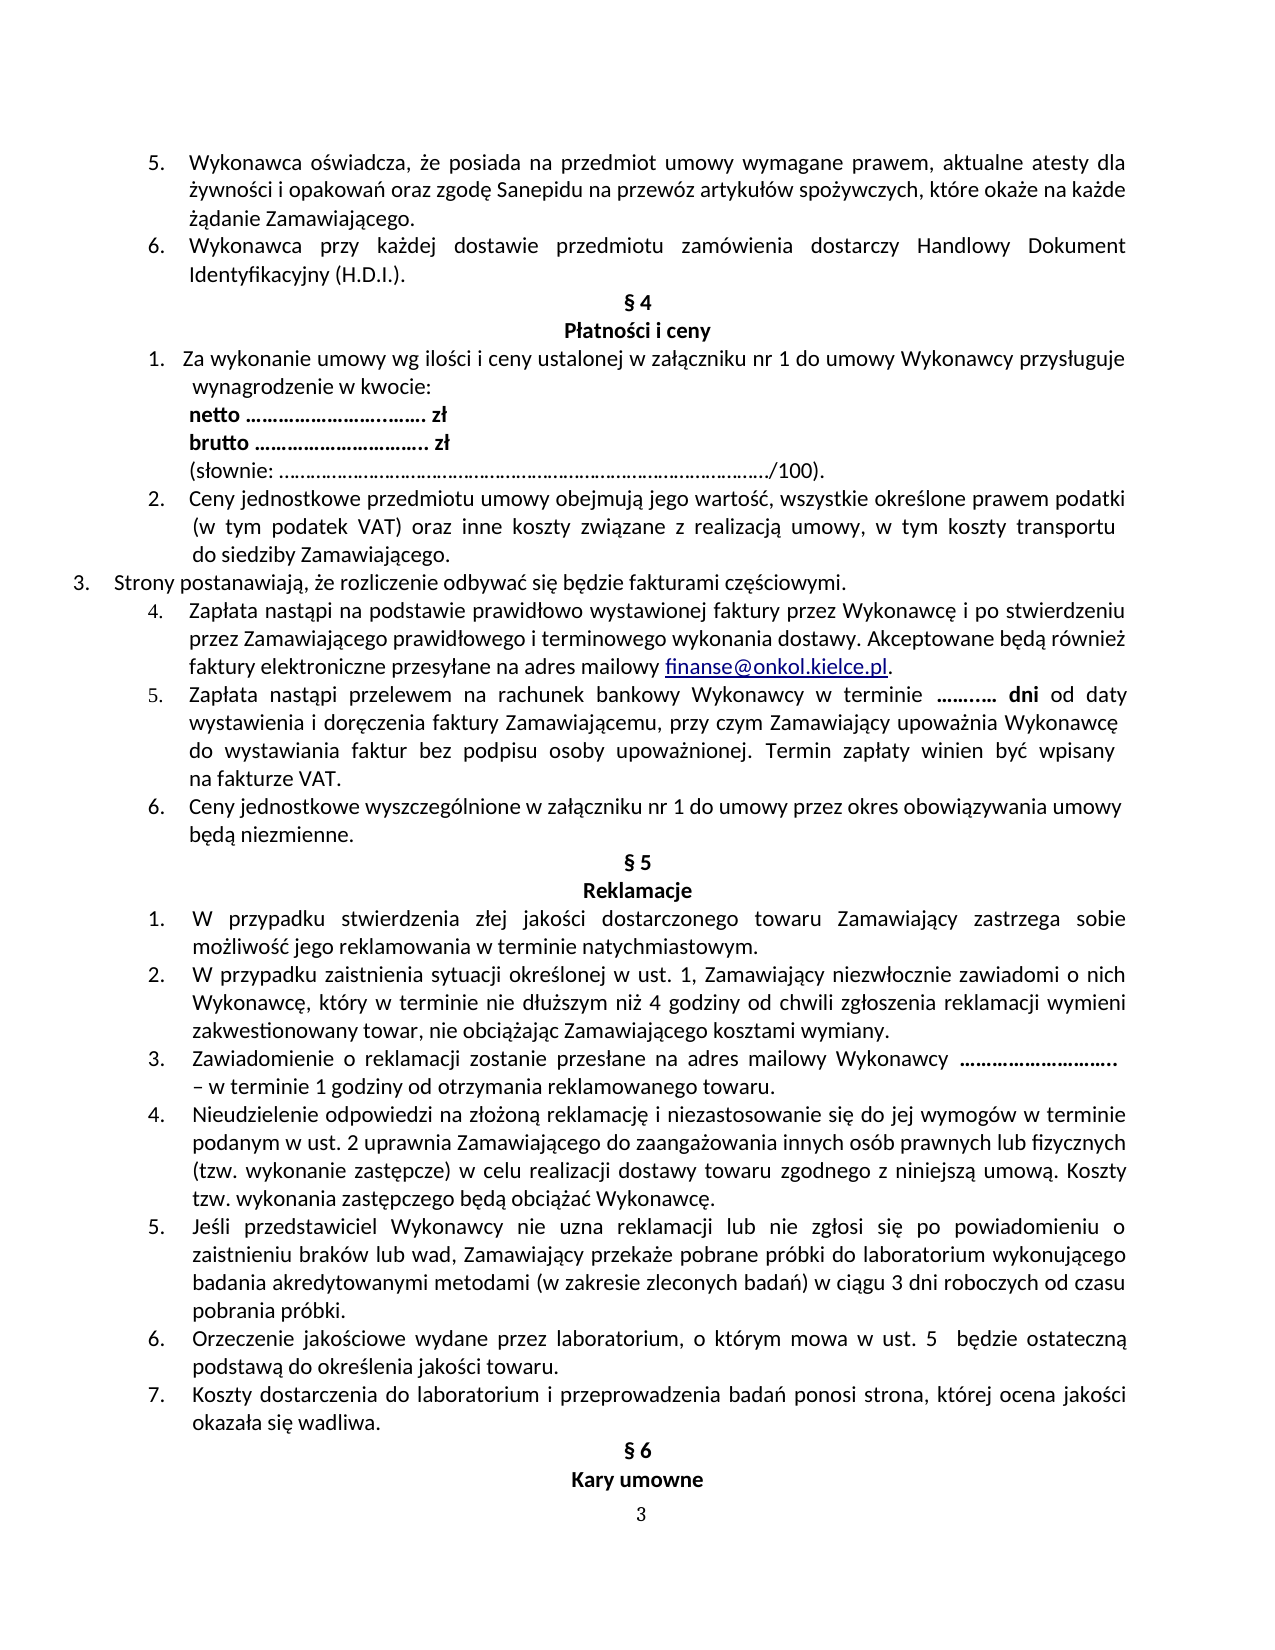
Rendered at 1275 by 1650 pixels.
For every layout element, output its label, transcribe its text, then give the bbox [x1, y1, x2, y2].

list Zapłata nastąpi na podstawie prawidłowo wystawionej faktury przez Wykonawcę i po stwierdzeniu przez Zamawiającego prawidłowego i terminowego wykonania dostawy. Akceptowane będą również faktury elektroniczne przesyłane na adres mailowy finanse@onkol.kielce.pl. [148, 596, 1127, 680]
text netto ……………………..……. zł [189, 400, 1127, 428]
text brutto ………………………….. zł [189, 428, 1127, 456]
list Nieudzielenie odpowiedzi na złożoną reklamację i niezastosowanie się do jej wymogów w terminie podanym w ust. 2 uprawnia Zamawiającego do zaangażowania innych osób prawnych lub fizycznych (tzw. wykonanie zastępcze) w celu realizacji dostawy towaru zgodnego z niniejszą umową. Koszty tzw. wykonania zastępczego będą obciążać Wykonawcę. [148, 1100, 1127, 1212]
list Ceny jednostkowe przedmiotu umowy obejmują jego wartość, wszystkie określone prawem podatki (w tym podatek VAT) oraz inne koszty związane z realizacją umowy, w tym koszty transportu do siedziby Zamawiającego. [148, 484, 1127, 568]
list Wykonawca przy każdej dostawie przedmiotu zamówienia dostarczy Handlowy Dokument Identyfikacyjny (H.D.I.). [148, 232, 1127, 288]
text § 5 [148, 848, 1127, 876]
list W przypadku stwierdzenia złej jakości dostarczonego towaru Zamawiający zastrzega sobie możliwość jego reklamowania w terminie natychmiastowym. [148, 904, 1127, 960]
list Wykonawca oświadcza, że posiada na przedmiot umowy wymagane prawem, aktualne atesty dla żywności i opakowań oraz zgodę Sanepidu na przewóz artykułów spożywczych, które okaże na każde żądanie Zamawiającego. [148, 148, 1127, 232]
list Zapłata nastąpi przelewem na rachunek bankowy Wykonawcy w terminie ……..… dni od daty wystawienia i doręczenia faktury Zamawiającemu, przy czym Zamawiający upoważnia Wykonawcę do wystawiania faktur bez podpisu osoby upoważnionej. Termin zapłaty winien być wpisany na fakturze VAT. [148, 680, 1127, 792]
text Kary umowne [148, 1466, 1127, 1494]
text 1. Za wykonanie umowy wg ilości i ceny ustalonej w załączniku nr 1 do umowy Wykonawcy przysługuje wynagrodzenie w kwocie: [148, 344, 1127, 400]
text Reklamacje [148, 876, 1127, 904]
list Jeśli przedstawiciel Wykonawcy nie uzna reklamacji lub nie zgłosi się po powiadomieniu o zaistnieniu braków lub wad, Zamawiający przekaże pobrane próbki do laboratorium wykonującego badania akredytowanymi metodami (w zakresie zleconych badań) w ciągu 3 dni roboczych od czasu pobrania próbki. [148, 1212, 1127, 1324]
text (słownie: …………………………………………………………………………………/100). [189, 456, 1127, 484]
text § 6 [148, 1437, 1127, 1464]
text Płatności i ceny [148, 316, 1127, 344]
list Orzeczenie jakościowe wydane przez laboratorium, o którym mowa w ust. 5 będzie ostateczną podstawą do określenia jakości towaru. [148, 1324, 1127, 1381]
text § 4 [148, 288, 1127, 316]
list Strony postanawiają, że rozliczenie odbywać się będzie fakturami częściowymi. [73, 568, 1127, 596]
list Zawiadomienie o reklamacji zostanie przesłane na adres mailowy Wykonawcy ……………………….. – w terminie 1 godziny od otrzymania reklamowanego towaru. [148, 1044, 1127, 1100]
list Koszty dostarczenia do laboratorium i przeprowadzenia badań ponosi strona, której ocena jakości okazała się wadliwa. [148, 1381, 1127, 1437]
list Ceny jednostkowe wyszczególnione w załączniku nr 1 do umowy przez okres obowiązywania umowy będą niezmienne. [148, 792, 1127, 848]
list W przypadku zaistnienia sytuacji określonej w ust. 1, Zamawiający niezwłocznie zawiadomi o nich Wykonawcę, który w terminie nie dłuższym niż 4 godziny od chwili zgłoszenia reklamacji wymieni zakwestionowany towar, nie obciążając Zamawiającego kosztami wymiany. [148, 960, 1127, 1044]
